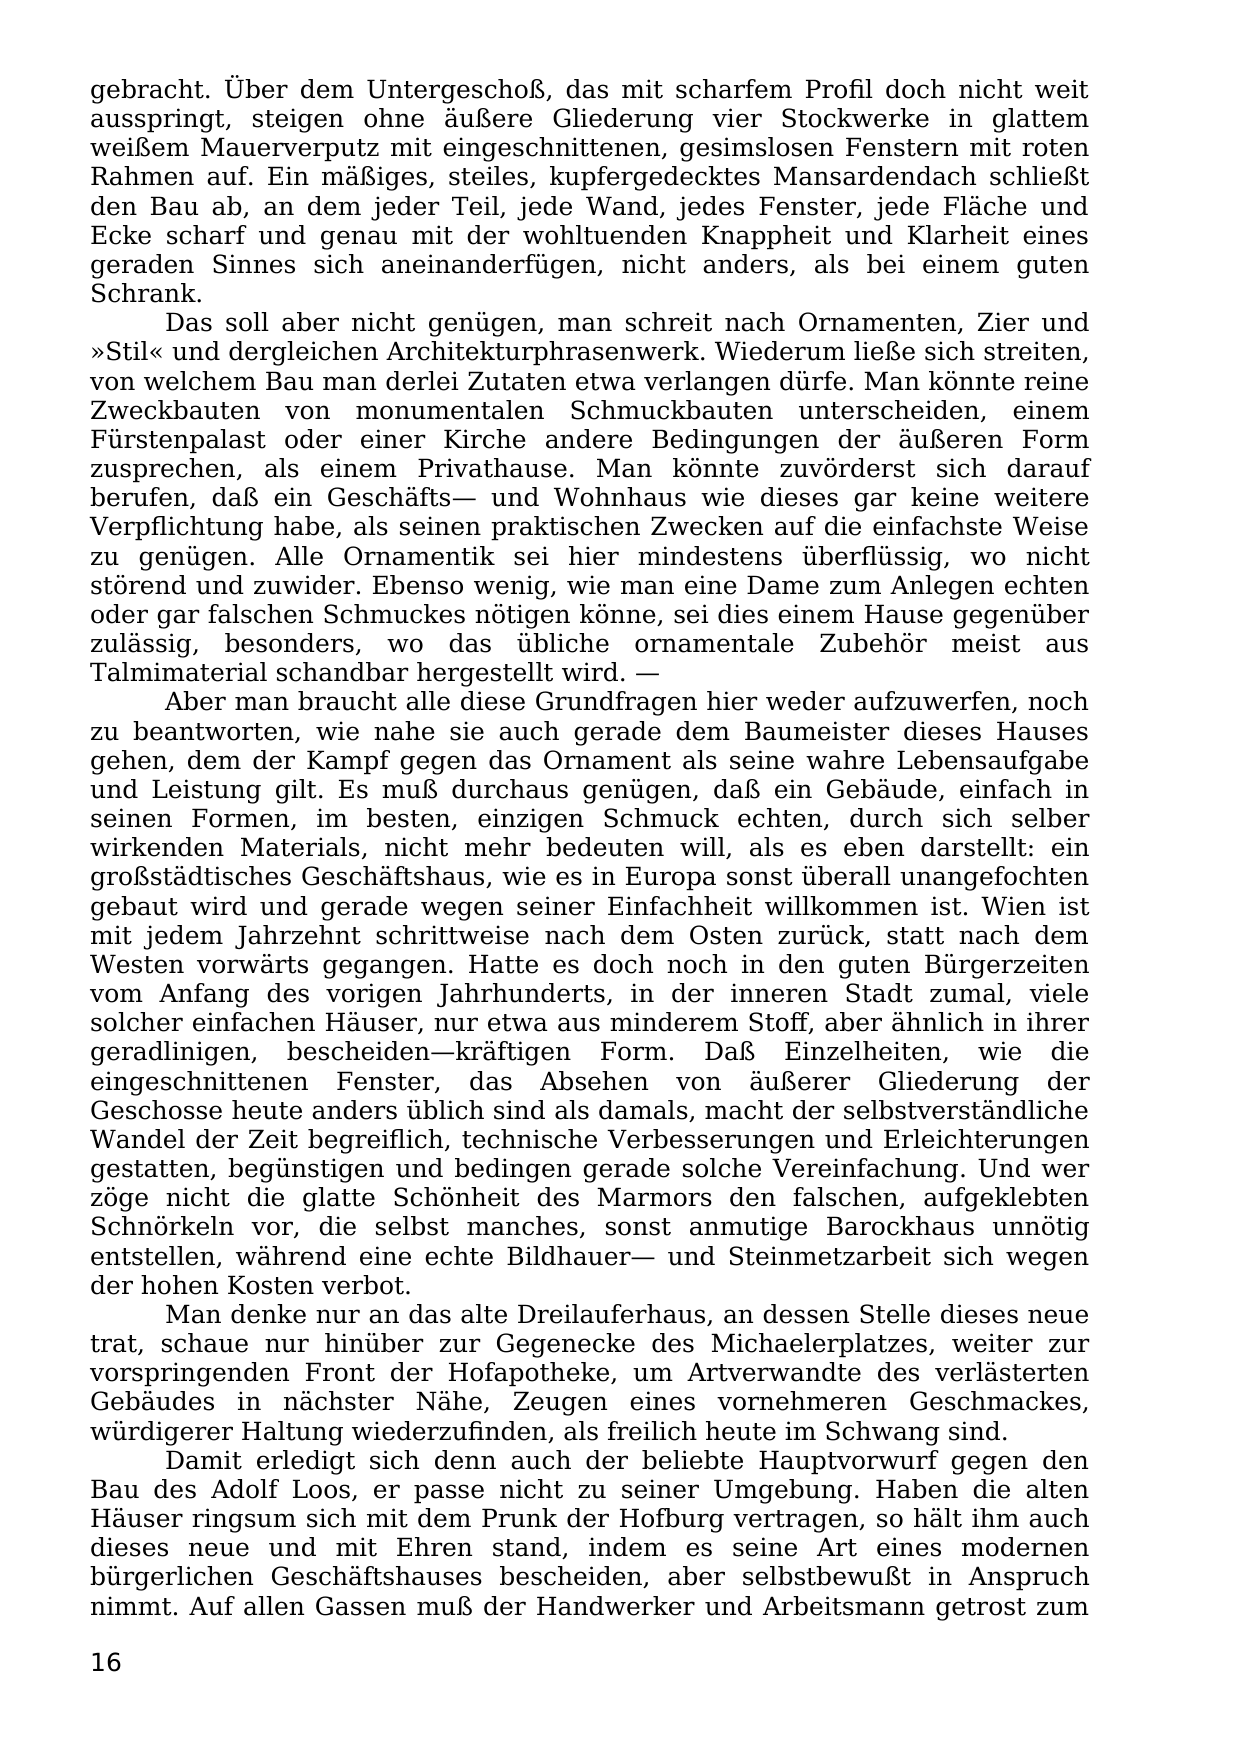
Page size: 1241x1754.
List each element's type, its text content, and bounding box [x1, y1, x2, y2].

text Aber man braucht alle diese Grundfragen hier weder aufzuwerfen, noch zu beantworten, wie nahe sie auch gerade dem Baumeister dieses Hauses gehen, dem der Kampf gegen das Ornament als seine wahre Lebensaufgabe und Leistung gilt. Es muß durchaus genügen, daß ein Gebäude, einfach in seinen Formen, im besten, einzigen Schmuck echten, durch sich selber wirkenden Materials, nicht mehr bedeuten will, als es eben darstellt: ein großstädtisches Geschäftshaus, wie es in Europa sonst überall unangefochten gebaut wird und gerade wegen seiner Einfachheit willkommen ist. Wien ist mit jedem Jahrzehnt schrittweise nach dem Osten zurück, statt nach dem Westen vorwärts gegangen. Hatte es doch noch in den guten Bürgerzeiten vom Anfang des vorigen Jahrhunderts, in der inneren Stadt zumal, viele solcher einfachen Häuser, nur etwa aus minderem Stoff, aber ähnlich in ihrer geradlinigen, bescheiden—kräftigen Form. Daß Einzelheiten, wie die eingeschnittenen Fenster, das Absehen von äußerer Gliederung der Geschosse heute anders üblich sind als damals, macht der selbstverständliche Wandel der Zeit begreiflich, technische Verbesserungen und Erleichterungen gestatten, begünstigen und bedingen gerade solche Vereinfachung. Und wer zöge nicht die glatte Schönheit des Marmors den falschen, aufgeklebten Schnörkeln vor, die selbst manches, sonst anmutige Barockhaus unnötig entstellen, während eine echte Bildhauer— und Steinmetzarbeit sich wegen der hohen Kosten verbot. [90, 687, 1091, 1300]
text Das soll aber nicht genügen, man schreit nach Ornamenten, Zier und »Stil« und dergleichen Architekturphrasenwerk. Wiederum ließe sich streiten, von welchem Bau man derlei Zutaten etwa verlangen dürfe. Man könnte reine Zweckbauten von monumentalen Schmuckbauten unterscheiden, einem Fürstenpalast oder einer Kirche andere Bedingungen der äußeren Form zusprechen, als einem Privathause. Man könnte zuvörderst sich darauf berufen, daß ein Geschäfts— und Wohnhaus wie dieses gar keine weitere Verpflichtung habe, als seinen praktischen Zwecken auf die einfachste Weise zu genügen. Alle Ornamentik sei hier mindestens überflüssig, wo nicht störend und zuwider. Ebenso wenig, wie man eine Dame zum Anlegen echten oder gar falschen Schmuckes nötigen könne, sei dies einem Hause gegenüber zulässig, besonders, wo das übliche ornamentale Zubehör meist aus Talmimaterial schandbar hergestellt wird. — [90, 308, 1091, 687]
text Man denke nur an das alte Dreilauferhaus, an dessen Stelle dieses neue trat, schaue nur hinüber zur Gegenecke des Michaelerplatzes, weiter zur vorspringenden Front der Hofapotheke, um Artverwandte des verlästerten Gebäudes in nächster Nähe, Zeugen eines vornehmeren Geschmackes, würdigerer Haltung wiederzufinden, als freilich heute im Schwang sind. [90, 1300, 1091, 1446]
text Damit erledigt sich denn auch der beliebte Hauptvorwurf gegen den Bau des Adolf Loos, er passe nicht zu seiner Umgebung. Haben die alten Häuser ringsum sich mit dem Prunk der Hofburg vertragen, so hält ihm auch dieses neue und mit Ehren stand, indem es seine Art eines modernen bürgerlichen Geschäftshauses bescheiden, aber selbstbewußt in Anspruch nimmt. Auf allen Gassen muß der Handwerker und Arbeitsmann getrost zum [90, 1446, 1091, 1621]
text gebracht. Über dem Untergeschoß, das mit scharfem Profil doch nicht weit ausspringt, steigen ohne äußere Gliederung vier Stockwerke in glattem weißem Mauerverputz mit eingeschnittenen, gesimslosen Fenstern mit roten Rahmen auf. Ein mäßiges, steiles, kupfergedecktes Mansardendach schließt den Bau ab, an dem jeder Teil, jede Wand, jedes Fenster, jede Fläche und Ecke scharf und genau mit der wohltuenden Knappheit und Klarheit eines geraden Sinnes sich aneinanderfügen, nicht anders, als bei einem guten Schrank. [90, 75, 1091, 308]
